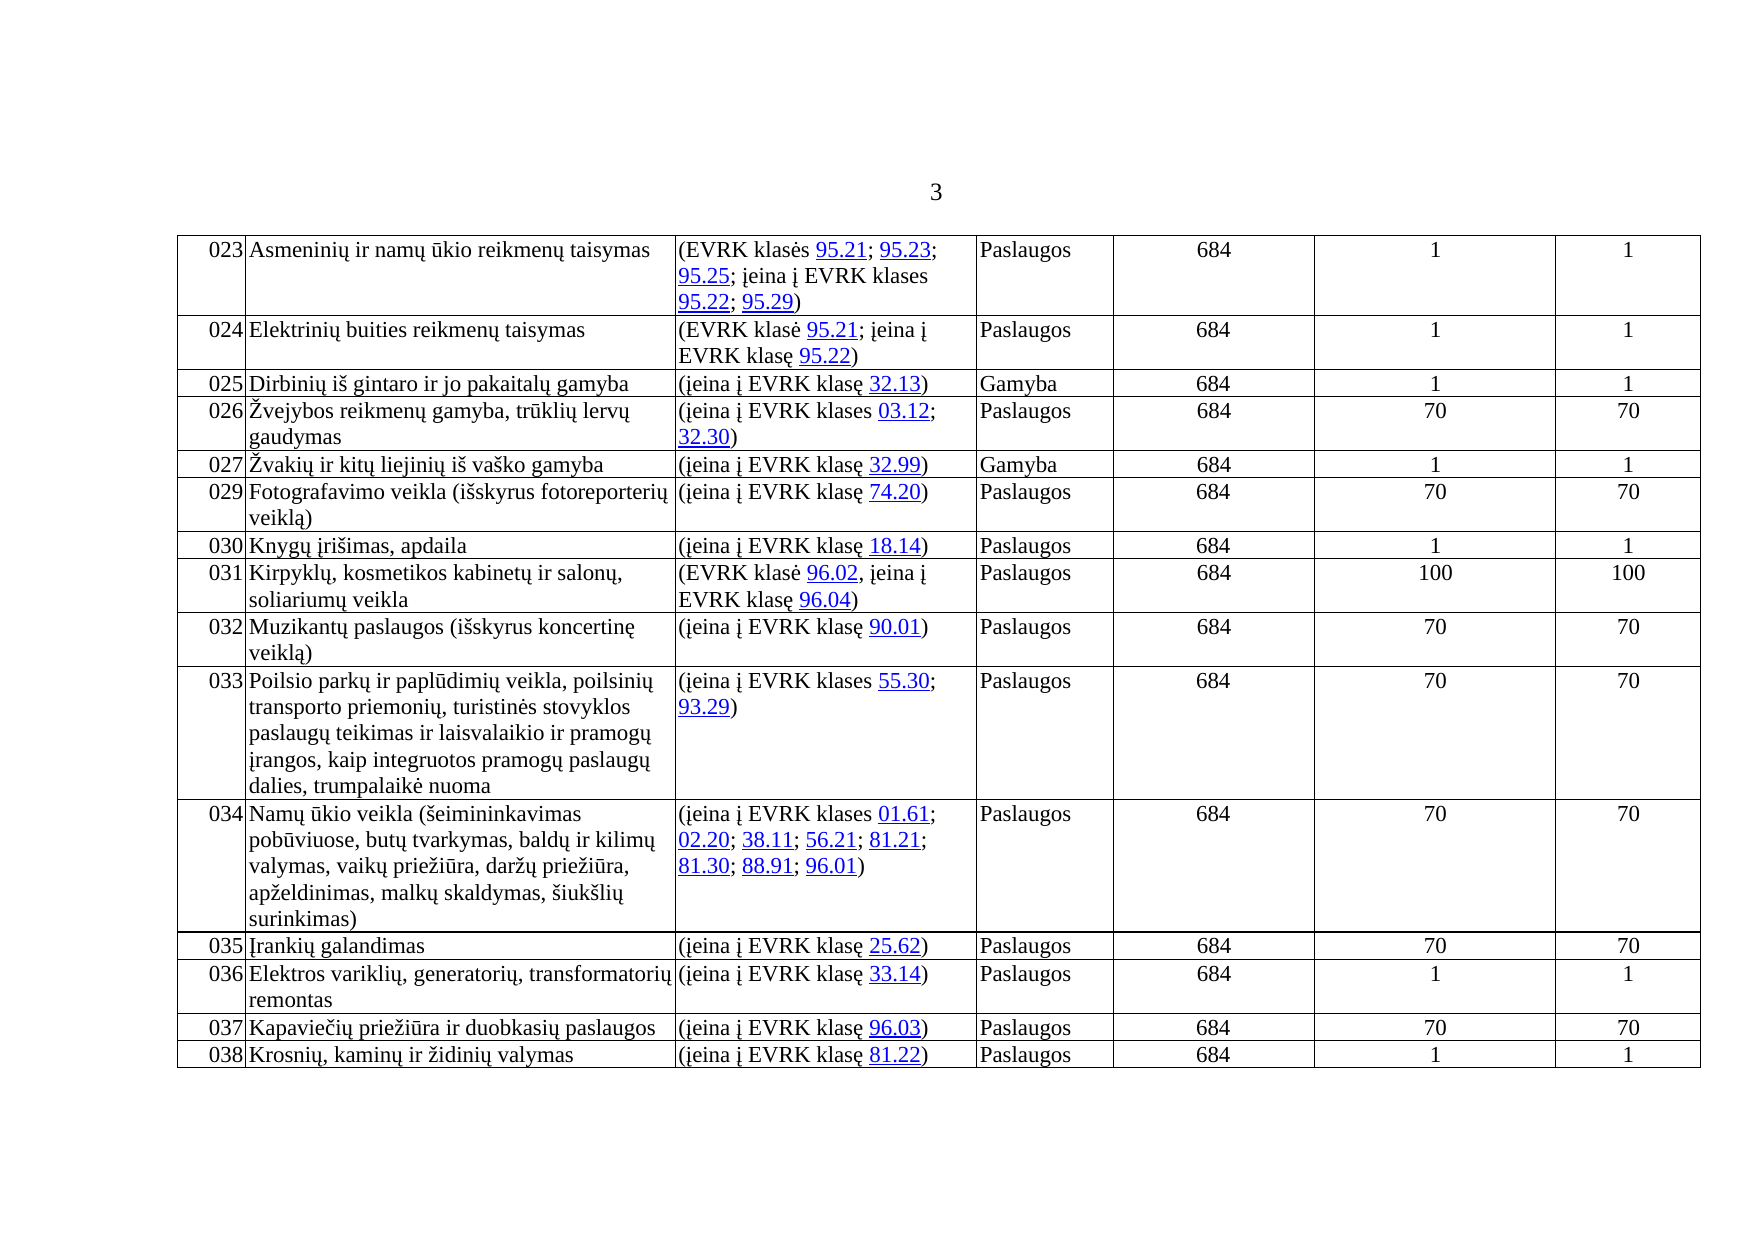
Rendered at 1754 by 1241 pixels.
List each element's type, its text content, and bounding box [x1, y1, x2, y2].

table_cell (įeina į EVRK klasę 18.14) [676, 532, 976, 558]
table_cell Paslaugos [977, 613, 1113, 666]
table_cell 70 [1315, 933, 1555, 959]
table_cell 037 [178, 1014, 245, 1040]
table_cell 025 [178, 370, 245, 396]
table_cell Paslaugos [977, 478, 1113, 531]
table_cell 70 [1556, 667, 1700, 798]
table_cell (įeina į EVRK klases 03.12; 32.30) [676, 397, 976, 450]
table_cell Paslaugos [977, 667, 1113, 798]
table_cell Elektros variklių, generatorių, transformatorių remontas [246, 960, 675, 1012]
table_cell Namų ūkio veikla (šeimininkavimas pobūviuose, butų tvarkymas, baldų ir kilimų valymas, vaikų priežiūra, daržų priežiūra, apželdinimas, malkų skaldymas, šiukšlių surinkimas) [246, 800, 675, 931]
table_cell (EVRK klasė 95.21; įeina į EVRK klasę 95.22) [676, 316, 976, 368]
table_cell (EVRK klasė 96.02, įeina į EVRK klasę 96.04) [676, 559, 976, 612]
table_cell Paslaugos [977, 1014, 1113, 1040]
table_cell (įeina į EVRK klasę 32.13) [676, 370, 976, 396]
table_cell 684 [1114, 478, 1314, 531]
table_cell 1 [1315, 370, 1555, 396]
table_cell 1 [1556, 370, 1700, 396]
table_cell 684 [1114, 960, 1314, 1012]
table_cell 033 [178, 667, 245, 798]
table_cell Asmeninių ir namų ūkio reikmenų taisymas [246, 236, 675, 315]
table_cell 70 [1556, 800, 1700, 931]
table_cell Gamyba [977, 370, 1113, 396]
table_cell 038 [178, 1041, 245, 1067]
table_cell (EVRK klasės 95.21; 95.23; 95.25; įeina į EVRK klases 95.22; 95.29) [676, 236, 976, 315]
table_cell Fotografavimo veikla (išskyrus fotoreporterių veiklą) [246, 478, 675, 531]
table_cell 1 [1315, 451, 1555, 477]
table_cell 70 [1315, 1014, 1555, 1040]
table_cell 684 [1114, 800, 1314, 931]
table_cell Paslaugos [977, 800, 1113, 931]
table_cell (įeina į EVRK klases 55.30; 93.29) [676, 667, 976, 798]
table_cell (įeina į EVRK klasę 32.99) [676, 451, 976, 477]
table_cell 70 [1556, 613, 1700, 666]
table_cell 1 [1556, 532, 1700, 558]
table_cell Įrankių galandimas [246, 933, 675, 959]
table_cell 029 [178, 478, 245, 531]
table_cell (įeina į EVRK klases 01.61; 02.20; 38.11; 56.21; 81.21; 81.30; 88.91; 96.01) [676, 800, 976, 931]
table_cell 1 [1315, 1041, 1555, 1067]
table_cell Paslaugos [977, 236, 1113, 315]
table_cell (įeina į EVRK klasę 33.14) [676, 960, 976, 1012]
table_cell Knygų įrišimas, apdaila [246, 532, 675, 558]
table_cell (įeina į EVRK klasę 96.03) [676, 1014, 976, 1040]
table_cell 684 [1114, 316, 1314, 368]
table_cell 70 [1556, 478, 1700, 531]
table_cell 1 [1315, 236, 1555, 315]
table_cell 684 [1114, 451, 1314, 477]
table_cell 1 [1556, 316, 1700, 368]
table_cell (įeina į EVRK klasę 81.22) [676, 1041, 976, 1067]
table_cell 684 [1114, 1041, 1314, 1067]
table_cell Žvakių ir kitų liejinių iš vaško gamyba [246, 451, 675, 477]
table_cell 036 [178, 960, 245, 1012]
table_cell 023 [178, 236, 245, 315]
table_cell 70 [1556, 933, 1700, 959]
table_cell Paslaugos [977, 960, 1113, 1012]
table_cell Paslaugos [977, 933, 1113, 959]
table_cell 1 [1556, 960, 1700, 1012]
table_cell 684 [1114, 1014, 1314, 1040]
table_cell 034 [178, 800, 245, 931]
table_cell 026 [178, 397, 245, 450]
table_cell 1 [1315, 960, 1555, 1012]
table_cell Muzikantų paslaugos (išskyrus koncertinę veiklą) [246, 613, 675, 666]
table_cell 032 [178, 613, 245, 666]
table_cell Kapaviečių priežiūra ir duobkasių paslaugos [246, 1014, 675, 1040]
table_cell 1 [1556, 236, 1700, 315]
table_cell 1 [1315, 532, 1555, 558]
table_cell 1 [1556, 451, 1700, 477]
table_cell Gamyba [977, 451, 1113, 477]
table_cell Elektrinių buities reikmenų taisymas [246, 316, 675, 368]
table_cell Paslaugos [977, 1041, 1113, 1067]
table_cell 70 [1315, 397, 1555, 450]
table_cell 100 [1315, 559, 1555, 612]
table_cell 70 [1315, 800, 1555, 931]
table_cell Žvejybos reikmenų gamyba, trūklių lervų gaudymas [246, 397, 675, 450]
table_cell 684 [1114, 397, 1314, 450]
table_cell 684 [1114, 236, 1314, 315]
table_cell 1 [1315, 316, 1555, 368]
table_cell 684 [1114, 532, 1314, 558]
table_cell Dirbinių iš gintaro ir jo pakaitalų gamyba [246, 370, 675, 396]
table_cell 70 [1315, 613, 1555, 666]
table_cell 70 [1315, 478, 1555, 531]
table_cell Kirpyklų, kosmetikos kabinetų ir salonų, soliariumų veikla [246, 559, 675, 612]
table_cell 031 [178, 559, 245, 612]
table_cell (įeina į EVRK klasę 74.20) [676, 478, 976, 531]
table_cell (įeina į EVRK klasę 25.62) [676, 933, 976, 959]
table_cell Paslaugos [977, 559, 1113, 612]
table_cell 70 [1315, 667, 1555, 798]
table_cell 684 [1114, 559, 1314, 612]
table_cell 684 [1114, 613, 1314, 666]
table_cell 684 [1114, 370, 1314, 396]
table_cell 100 [1556, 559, 1700, 612]
table_cell 030 [178, 532, 245, 558]
table_cell 024 [178, 316, 245, 368]
table_cell (įeina į EVRK klasę 90.01) [676, 613, 976, 666]
table_cell 70 [1556, 1014, 1700, 1040]
table_cell Paslaugos [977, 397, 1113, 450]
table_cell 684 [1114, 933, 1314, 959]
table_cell 027 [178, 451, 245, 477]
table_cell Paslaugos [977, 316, 1113, 368]
table_cell Paslaugos [977, 532, 1113, 558]
table_cell 684 [1114, 667, 1314, 798]
table_cell Krosnių, kaminų ir židinių valymas [246, 1041, 675, 1067]
table_cell 1 [1556, 1041, 1700, 1067]
table_cell 70 [1556, 397, 1700, 450]
table_cell 035 [178, 933, 245, 959]
table_cell Poilsio parkų ir paplūdimių veikla, poilsinių transporto priemonių, turistinės stovyklos paslaugų teikimas ir laisvalaikio ir pramogų įrangos, kaip integruotos pramogų paslaugų dalies, trumpalaikė nuoma [246, 667, 675, 798]
